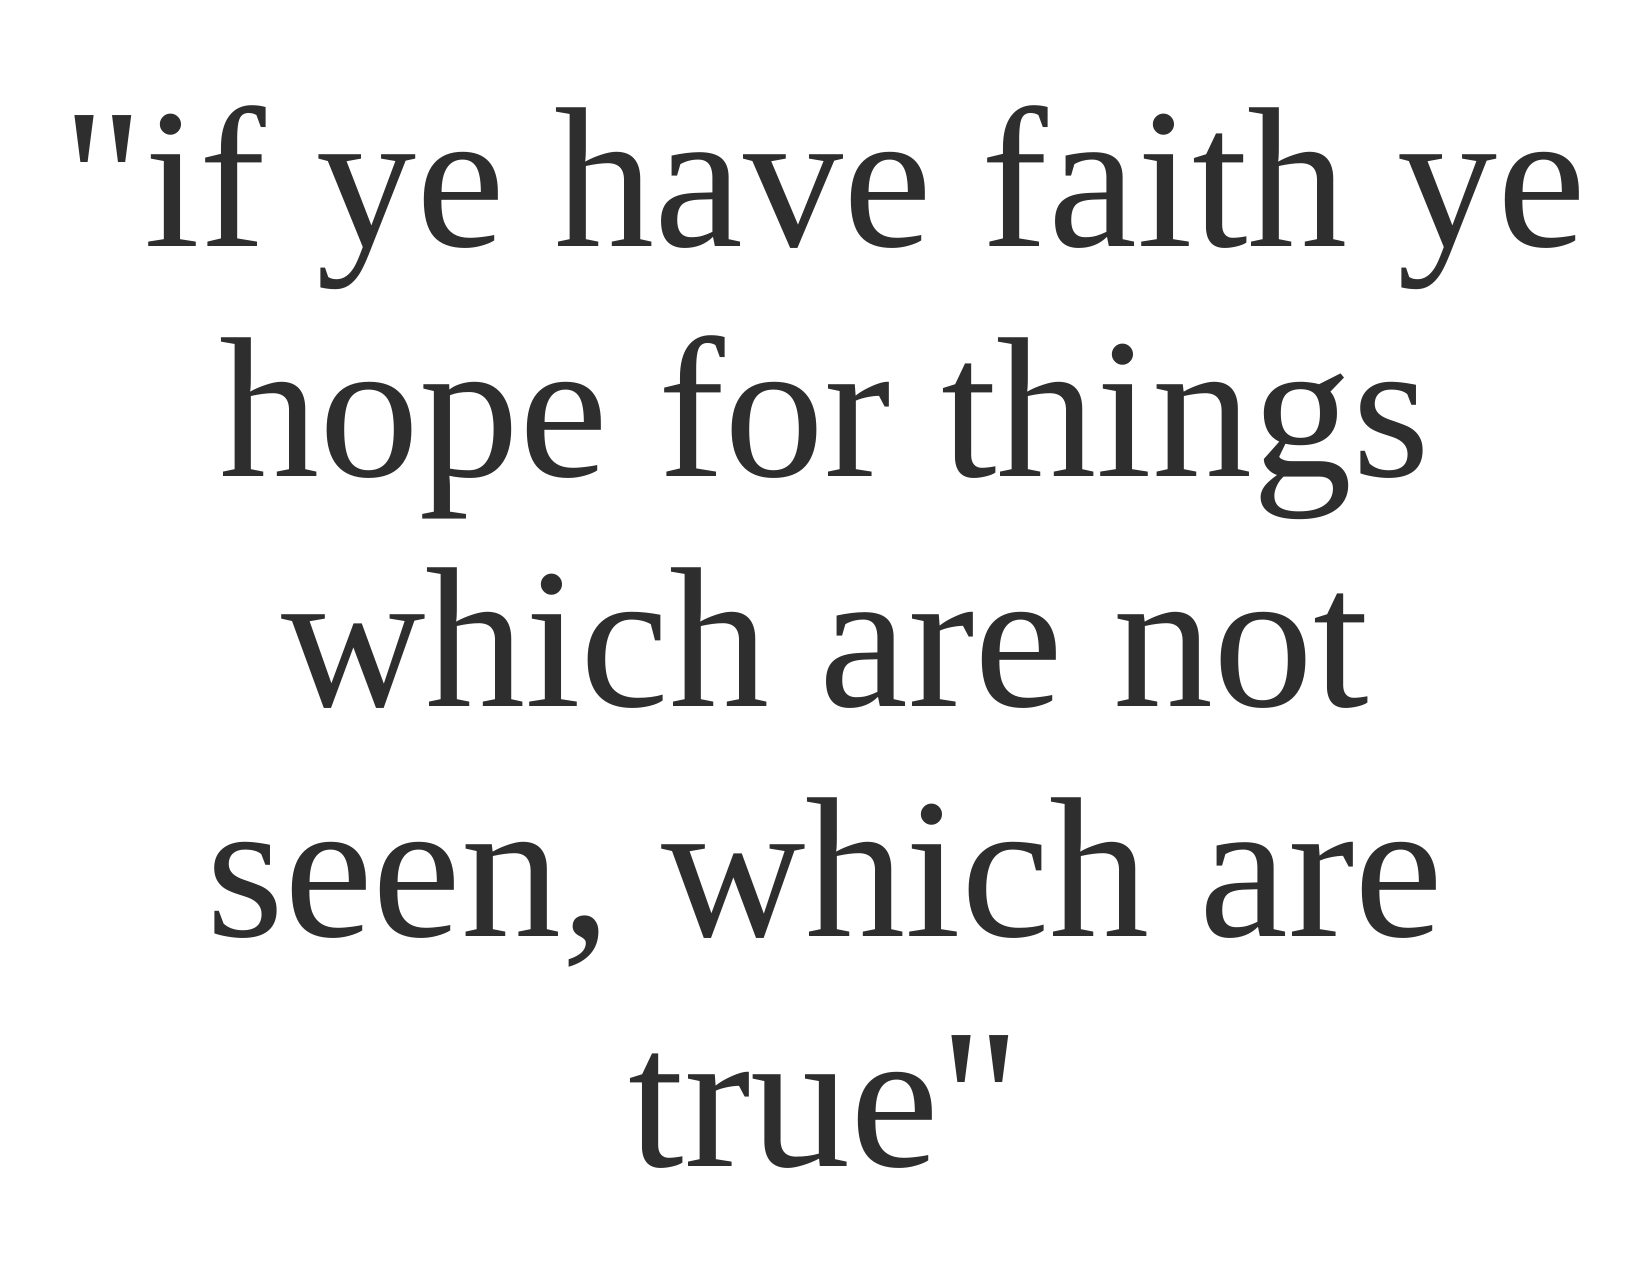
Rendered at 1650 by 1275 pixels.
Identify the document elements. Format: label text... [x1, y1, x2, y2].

text "if ye have faith ye hope for things which are not seen, which are true" [60, 60, 1590, 1210]
